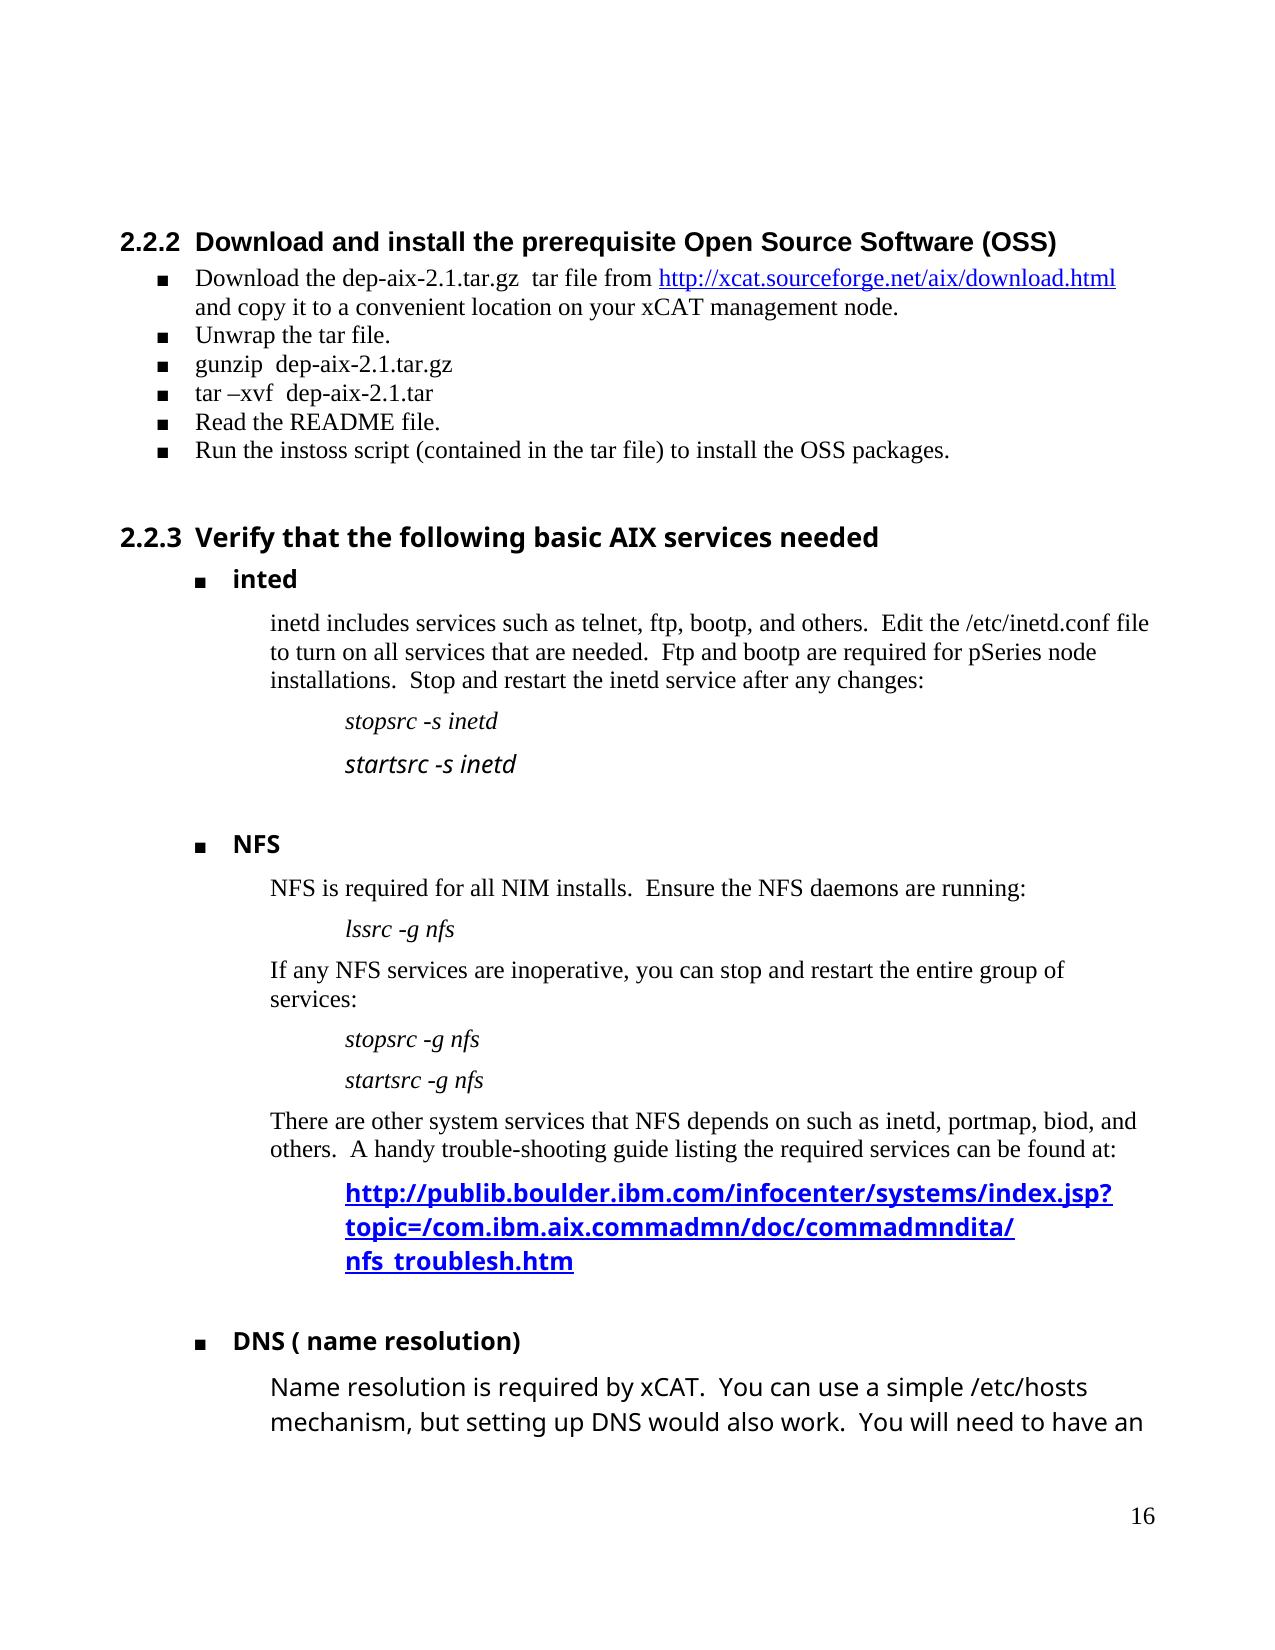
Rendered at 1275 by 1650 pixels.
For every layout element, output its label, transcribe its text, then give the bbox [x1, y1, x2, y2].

list stopsrc -s inetd [345, 706, 1155, 735]
list Name resolution is required by xCAT. You can use a simple /etc/hosts mechanism, but setting up DNS would also work. You will need to have an accurate /etc/hosts file to use the xCAT makedns command. See . [270, 1370, 1155, 1438]
list inted [195, 561, 1155, 595]
list If any NFS services are inoperative, you can stop and restart the entire group of services: [270, 955, 1155, 1012]
list http://publib.boulder.ibm.com/infocenter/systems/index.jsp?topic=/com.ibm.aix.commadmn/doc/commadmndita/nfs_troublesh.htm [345, 1175, 1155, 1277]
list DNS ( name resolution) [195, 1323, 1155, 1358]
list Download the dep-aix-2.1.tar.gz tar file from http://xcat.sourceforge.net/aix/download.html and copy it to a convenient location on your xCAT management node. [157, 263, 1155, 321]
list Unwrap the tar file. [157, 321, 1155, 349]
subtitle Verify that the following basic AIX services needed [120, 518, 1155, 555]
list lssrc -g nfs [345, 914, 1155, 943]
list NFS [195, 827, 1155, 861]
list There are other system services that NFS depends on such as inetd, portmap, biod, and others. A handy trouble-shooting guide listing the required services can be found at: [270, 1106, 1155, 1163]
list NFS is required for all NIM installs. Ensure the NFS daemons are running: [270, 873, 1155, 902]
list gunzip dep-aix-2.1.tar.gz [157, 349, 1155, 378]
list Run the instoss script (contained in the tar file) to install the OSS packages. [157, 436, 1155, 464]
list startsrc -g nfs [345, 1065, 1155, 1094]
list startsrc -s inetd [345, 747, 1155, 781]
subtitle Download and install the prerequisite Open Source Software (OSS) [120, 226, 1155, 257]
list stopsrc -g nfs [345, 1024, 1155, 1053]
list inetd includes services such as telnet, ftp, bootp, and others. Edit the /etc/inetd.conf file to turn on all services that are needed. Ftp and bootp are required for pSeries node installations. Stop and restart the inetd service after any changes: [270, 608, 1155, 694]
list Read the README file. [157, 407, 1155, 436]
list tar –xvf dep-aix-2.1.tar [157, 378, 1155, 407]
